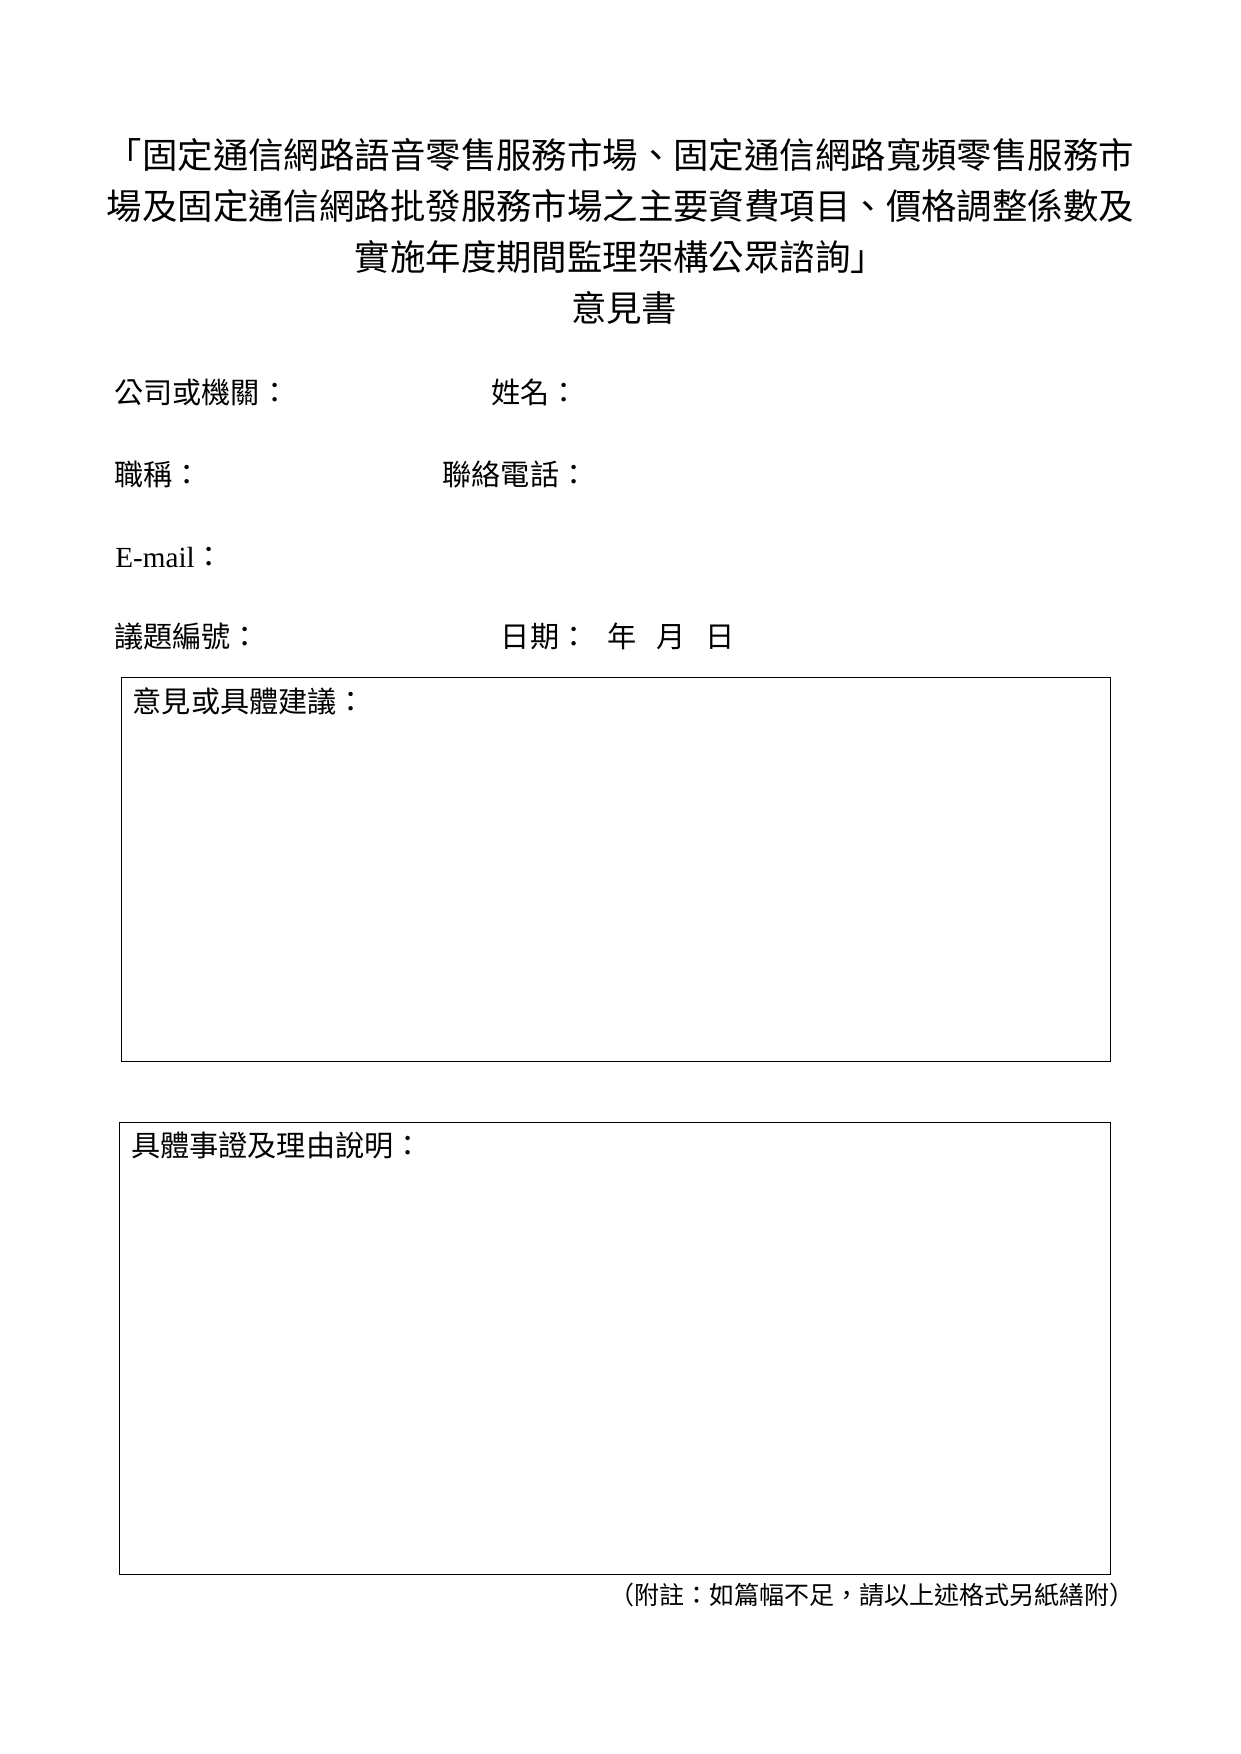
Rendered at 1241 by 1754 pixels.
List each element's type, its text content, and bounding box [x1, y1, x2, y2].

table_header 意見或具體建議： [122, 678, 1110, 1061]
list 「固定通信網路語音零售服務市場、固定通信網路寬頻零售服務市場及固定通信網路批發服務市場之主要資費項目、價格調整係數及實施年度期間監理架構公眾諮詢」 [107, 127, 1134, 281]
list 公司或機關： 姓名： [114, 369, 1134, 412]
text E-mail： [106, 534, 1134, 576]
list 職稱： 聯絡電話： [114, 452, 1134, 494]
text （附註：如篇幅不足，請以上述格式另紙繕附） [106, 1575, 1134, 1612]
list 議題編號： 日期： 年 月 日 [114, 614, 1134, 656]
list 意見書 [114, 281, 1134, 332]
table_header 具體事證及理由說明： [120, 1123, 1110, 1574]
